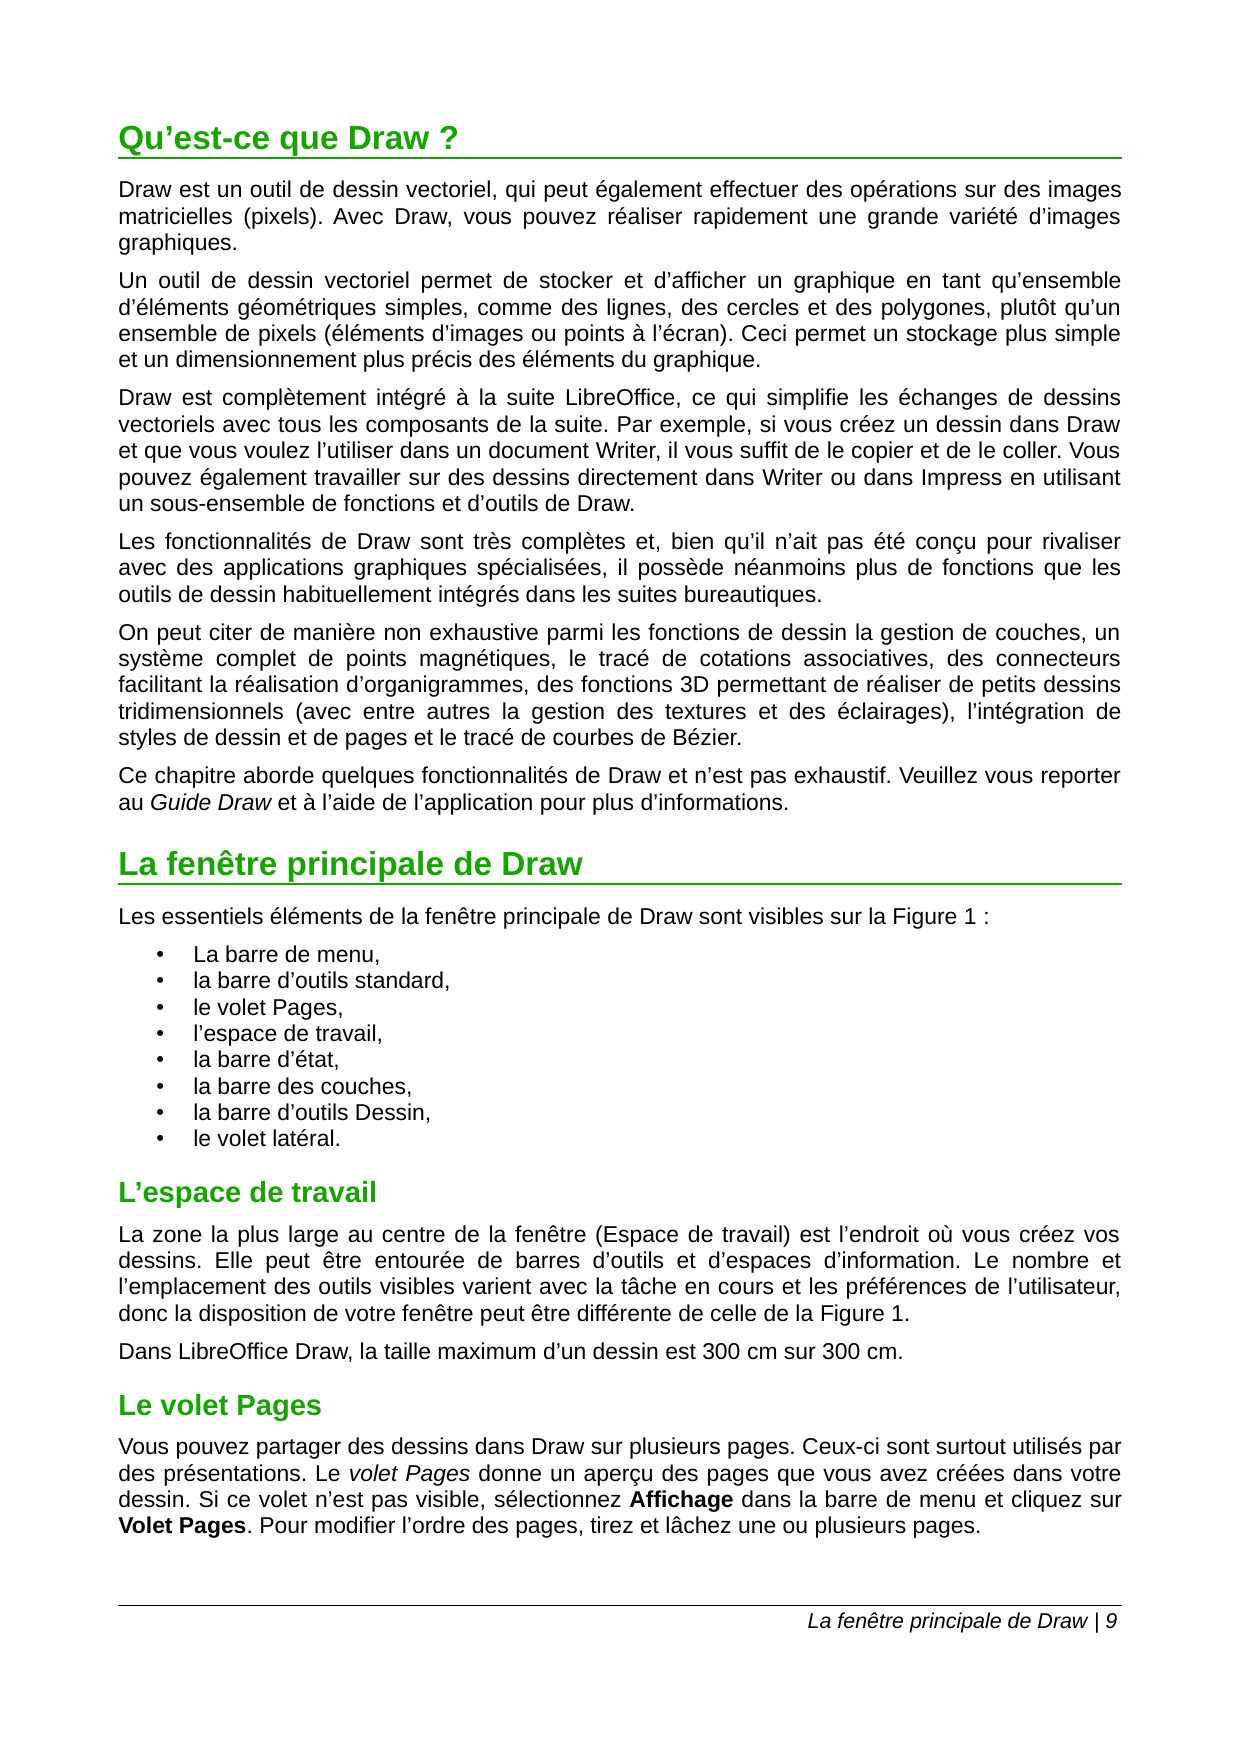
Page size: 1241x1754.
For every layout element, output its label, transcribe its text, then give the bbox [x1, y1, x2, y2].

text Vous pouvez partager des dessins dans Draw sur plusieurs pages. Ceux-ci sont surtout utilisés par des présentations. Le volet Pages donne un aperçu des pages que vous avez créées dans votre dessin. Si ce volet n’est pas visible, sélectionnez Affichage dans la barre de menu et cliquez sur Volet Pages. Pour modifier l’ordre des pages, tirez et lâchez une ou plusieurs pages. [118, 1433, 1122, 1538]
text Ce chapitre aborde quelques fonctionnalités de Draw et n’est pas exhaustif. Veuillez vous reporter au Guide Draw et à l’aide de l’application pour plus d’informations. [118, 762, 1122, 815]
text Un outil de dessin vectoriel permet de stocker et d’afficher un graphique en tant qu’ensemble d’éléments géométriques simples, comme des lignes, des cercles et des polygones, plutôt qu’un ensemble de pixels (éléments d’images ou points à l’écran). Ceci permet un stockage plus simple et un dimensionnement plus précis des éléments du graphique. [118, 267, 1122, 373]
text La zone la plus large au centre de la fenêtre (Espace de travail) est l’endroit où vous créez vos dessins. Elle peut être entourée de barres d’outils et d’espaces d’information. Le nombre et l’emplacement des outils visibles varient avec la tâche en cours et les préférences de l’utilisateur, donc la disposition de votre fenêtre peut être différente de celle de la Figure 1. [118, 1221, 1122, 1326]
subtitle Le volet Pages [118, 1388, 1122, 1421]
list la barre d’outils Dessin, [156, 1099, 1122, 1125]
list la barre d’outils standard, [156, 967, 1122, 993]
subtitle La fenêtre principale de Draw [118, 844, 1122, 883]
list le volet latéral. [156, 1125, 1122, 1152]
text Les essentiels éléments de la fenêtre principale de Draw sont visibles sur la Figure 1 : [118, 903, 1122, 929]
text Draw est complètement intégré à la suite LibreOffice, ce qui simplifie les échanges de dessins vectoriels avec tous les composants de la suite. Par exemple, si vous créez un dessin dans Draw et que vous voulez l’utiliser dans un document Writer, il vous suffit de le copier et de le coller. Vous pouvez également travailler sur des dessins directement dans Writer ou dans Impress en utilisant un sous-ensemble de fonctions et d’outils de Draw. [118, 384, 1122, 516]
list le volet Pages, [156, 993, 1122, 1020]
text On peut citer de manière non exhaustive parmi les fonctions de dessin la gestion de couches, un système complet de points magnétiques, le tracé de cotations associatives, des connecteurs facilitant la réalisation d’organigrammes, des fonctions 3D permettant de réaliser de petits dessins tridimensionnels (avec entre autres la gestion des textures et des éclairages), l’intégration de styles de dessin et de pages et le tracé de courbes de Bézier. [118, 619, 1122, 751]
list la barre d’état, [156, 1046, 1122, 1073]
list la barre des couches, [156, 1073, 1122, 1099]
subtitle L’espace de travail [118, 1175, 1122, 1209]
text Draw est un outil de dessin vectoriel, qui peut également effectuer des opérations sur des images matricielles (pixels). Avec Draw, vous pouvez réaliser rapidement une grande variété d’images graphiques. [118, 176, 1122, 255]
list l’espace de travail, [156, 1020, 1122, 1046]
subtitle Qu’est-ce que Draw ? [118, 118, 1122, 157]
text Les fonctionnalités de Draw sont très complètes et, bien qu’il n’ait pas été conçu pour rivaliser avec des applications graphiques spécialisées, il possède néanmoins plus de fonctions que les outils de dessin habituellement intégrés dans les suites bureautiques. [118, 528, 1122, 607]
text Dans LibreOffice Draw, la taille maximum d’un dessin est 300 cm sur 300 cm. [118, 1338, 1122, 1364]
list La barre de menu, [156, 941, 1122, 967]
